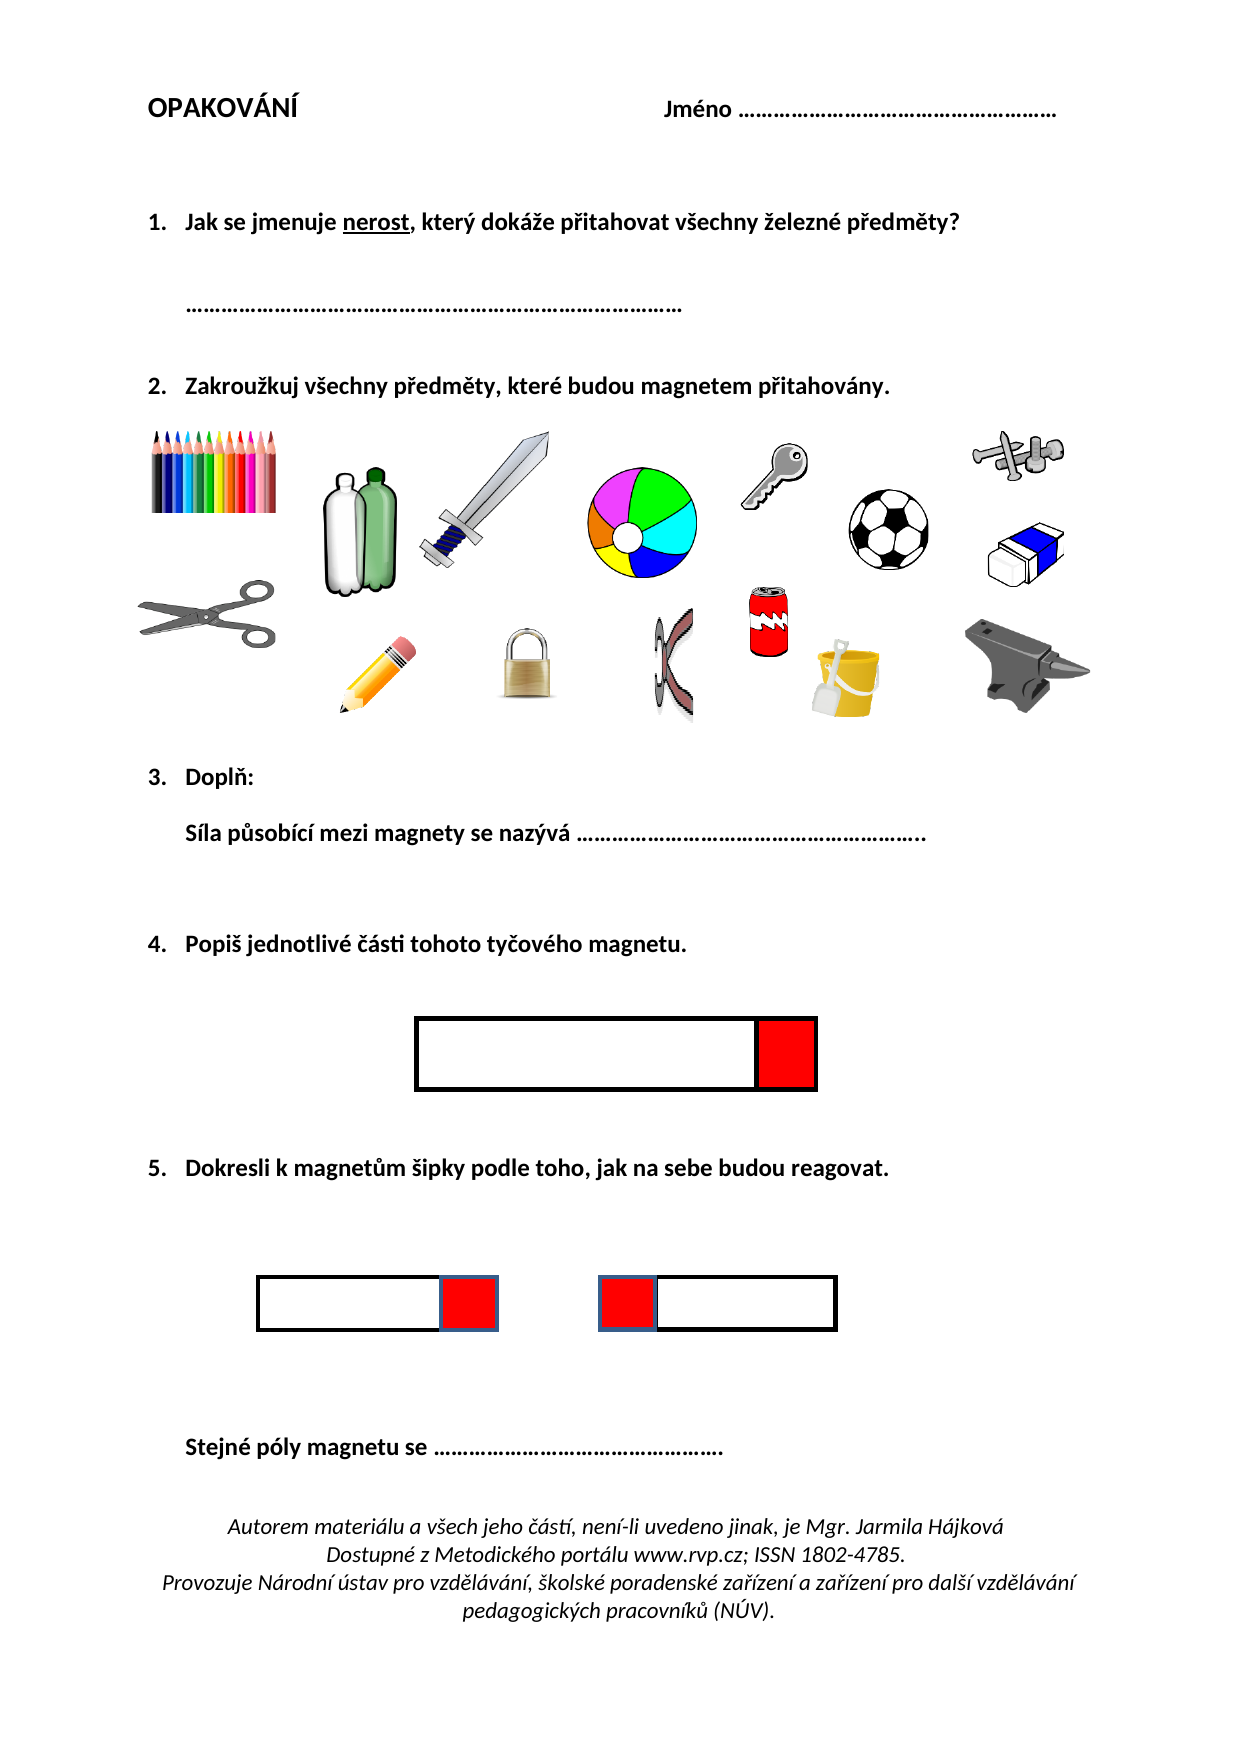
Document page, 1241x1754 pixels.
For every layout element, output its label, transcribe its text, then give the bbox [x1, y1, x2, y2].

picture [811, 638, 880, 717]
list Jak se jmenuje nerost, který dokáže přitahovat všechny železné předměty? [148, 206, 1093, 237]
picture [419, 431, 549, 568]
picture [496, 628, 558, 699]
list Zakroužkuj všechny předměty, které budou magnetem přitahovány. [148, 370, 1093, 401]
picture [323, 467, 397, 597]
picture [848, 489, 929, 570]
picture [749, 587, 788, 657]
list Doplň: [148, 761, 1093, 791]
text Stejné póly magnetu se …………………………………………. [185, 1431, 1093, 1461]
picture [740, 443, 808, 510]
picture [339, 636, 416, 713]
list Dokresli k magnetům šipky podle toho, jak na sebe budou reagovat. [148, 1152, 1093, 1182]
picture [137, 580, 276, 648]
text Síla působící mezi magnety se nazývá ………………………………………………….. [185, 817, 1093, 847]
text ………………………………………………………………………… [185, 288, 1093, 319]
list Popiš jednotlivé části tohoto tyčového magnetu. [148, 928, 1093, 959]
picture [972, 431, 1064, 481]
picture [987, 522, 1064, 587]
picture [965, 619, 1091, 713]
picture [654, 608, 694, 723]
text OPAKOVÁNÍ Jméno ……………………………………………… [148, 89, 1093, 124]
picture [587, 467, 697, 578]
picture [151, 431, 276, 513]
